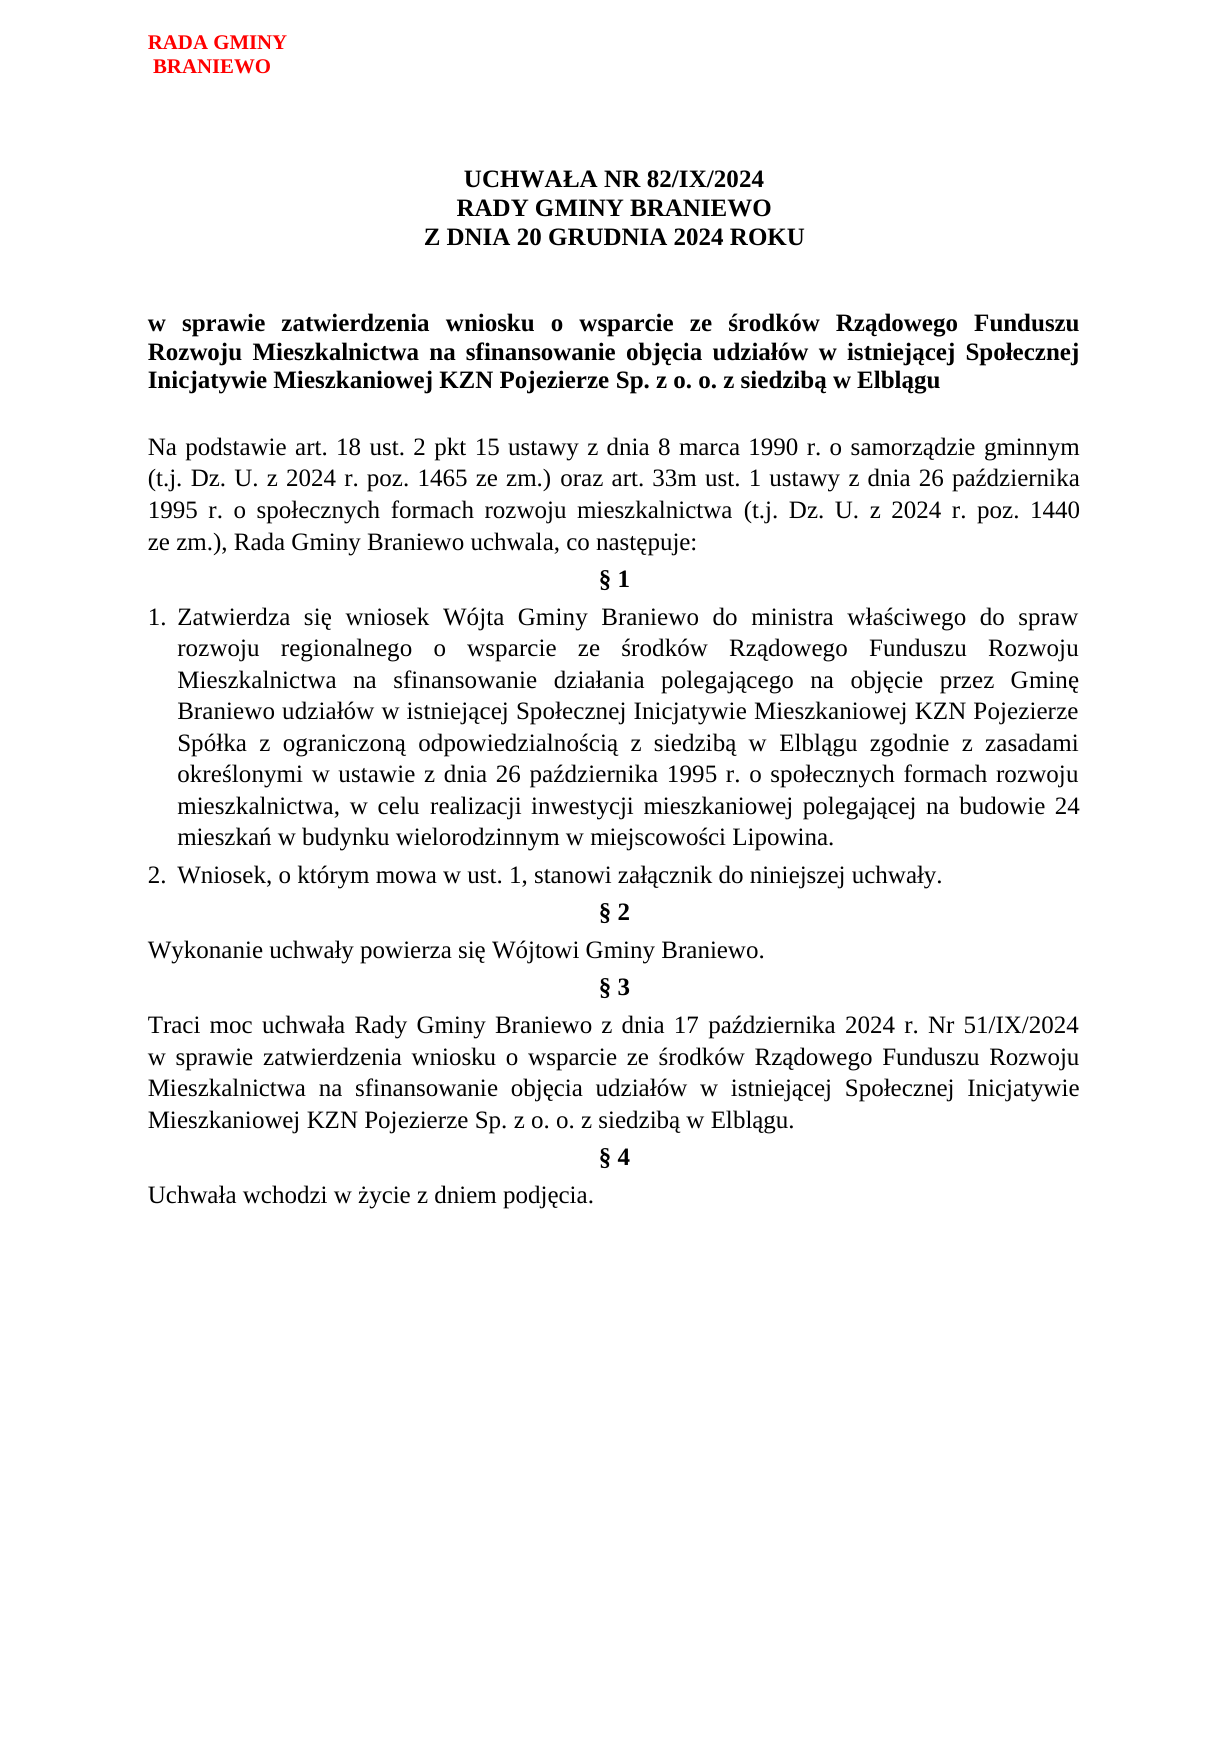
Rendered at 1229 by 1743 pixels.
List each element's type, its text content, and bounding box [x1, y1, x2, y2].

text § 2 [148, 897, 1081, 926]
text Na podstawie art. 18 ust. 2 pkt 15 ustawy z dnia 8 marca 1990 r. o samorządzie gminnym (t.j. Dz. U. z 2024 r. poz. 1465 ze zm.) oraz art. 33m ust. 1 ustawy z dnia 26 października 1995 r. o społecznych formach rozwoju mieszkalnictwa (t.j. Dz. U. z 2024 r. poz. 1440 ze zm.), Rada Gminy Braniewo uchwala, co następuje: [148, 432, 1081, 555]
text Uchwała wchodzi w życie z dniem podjęcia. [148, 1180, 1081, 1208]
text w sprawie zatwierdzenia wniosku o wsparcie ze środków Rządowego Funduszu Rozwoju Mieszkalnictwa na sfinansowanie objęcia udziałów w istniejącej Społecznej Inicjatywie Mieszkaniowej KZN Pojezierze Sp. z o. o. z siedzibą w Elblągu [148, 308, 1081, 394]
text Z DNIA 20 GRUDNIA 2024 ROKU [148, 222, 1081, 251]
text § 1 [148, 564, 1081, 593]
text RADY GMINY BRANIEWO [148, 193, 1081, 222]
text § 4 [148, 1142, 1081, 1171]
text BRANIEWO [148, 54, 1081, 78]
text RADA GMINY [148, 30, 1081, 54]
list Zatwierdza się wniosek Wójta Gminy Braniewo do ministra właściwego do spraw rozwoju regionalnego o wsparcie ze środków Rządowego Funduszu Rozwoju Mieszkalnictwa na sfinansowanie działania polegającego na objęcie przez Gminę Braniewo udziałów w istniejącej Społecznej Inicjatywie Mieszkaniowej KZN Pojezierze Spółka z ograniczoną odpowiedzialnością z siedzibą w Elblągu zgodnie z zasadami określonymi w ustawie z dnia 26 października 1995 r. o społecznych formach rozwoju mieszkalnictwa, w celu realizacji inwestycji mieszkaniowej polegającej na budowie 24 mieszkań w budynku wielorodzinnym w miejscowości Lipowina. [148, 602, 1081, 851]
text Wykonanie uchwały powierza się Wójtowi Gminy Braniewo. [148, 935, 1081, 964]
text UCHWAŁA NR 82/IX/2024 [148, 164, 1081, 193]
text § 3 [148, 972, 1081, 1001]
list Wniosek, o którym mowa w ust. 1, stanowi załącznik do niniejszej uchwały. [148, 860, 1081, 889]
text Traci moc uchwała Rady Gminy Braniewo z dnia 17 października 2024 r. Nr 51/IX/2024 w sprawie zatwierdzenia wniosku o wsparcie ze środków Rządowego Funduszu Rozwoju Mieszkalnictwa na sfinansowanie objęcia udziałów w istniejącej Społecznej Inicjatywie Mieszkaniowej KZN Pojezierze Sp. z o. o. z siedzibą w Elblągu. [148, 1010, 1081, 1133]
